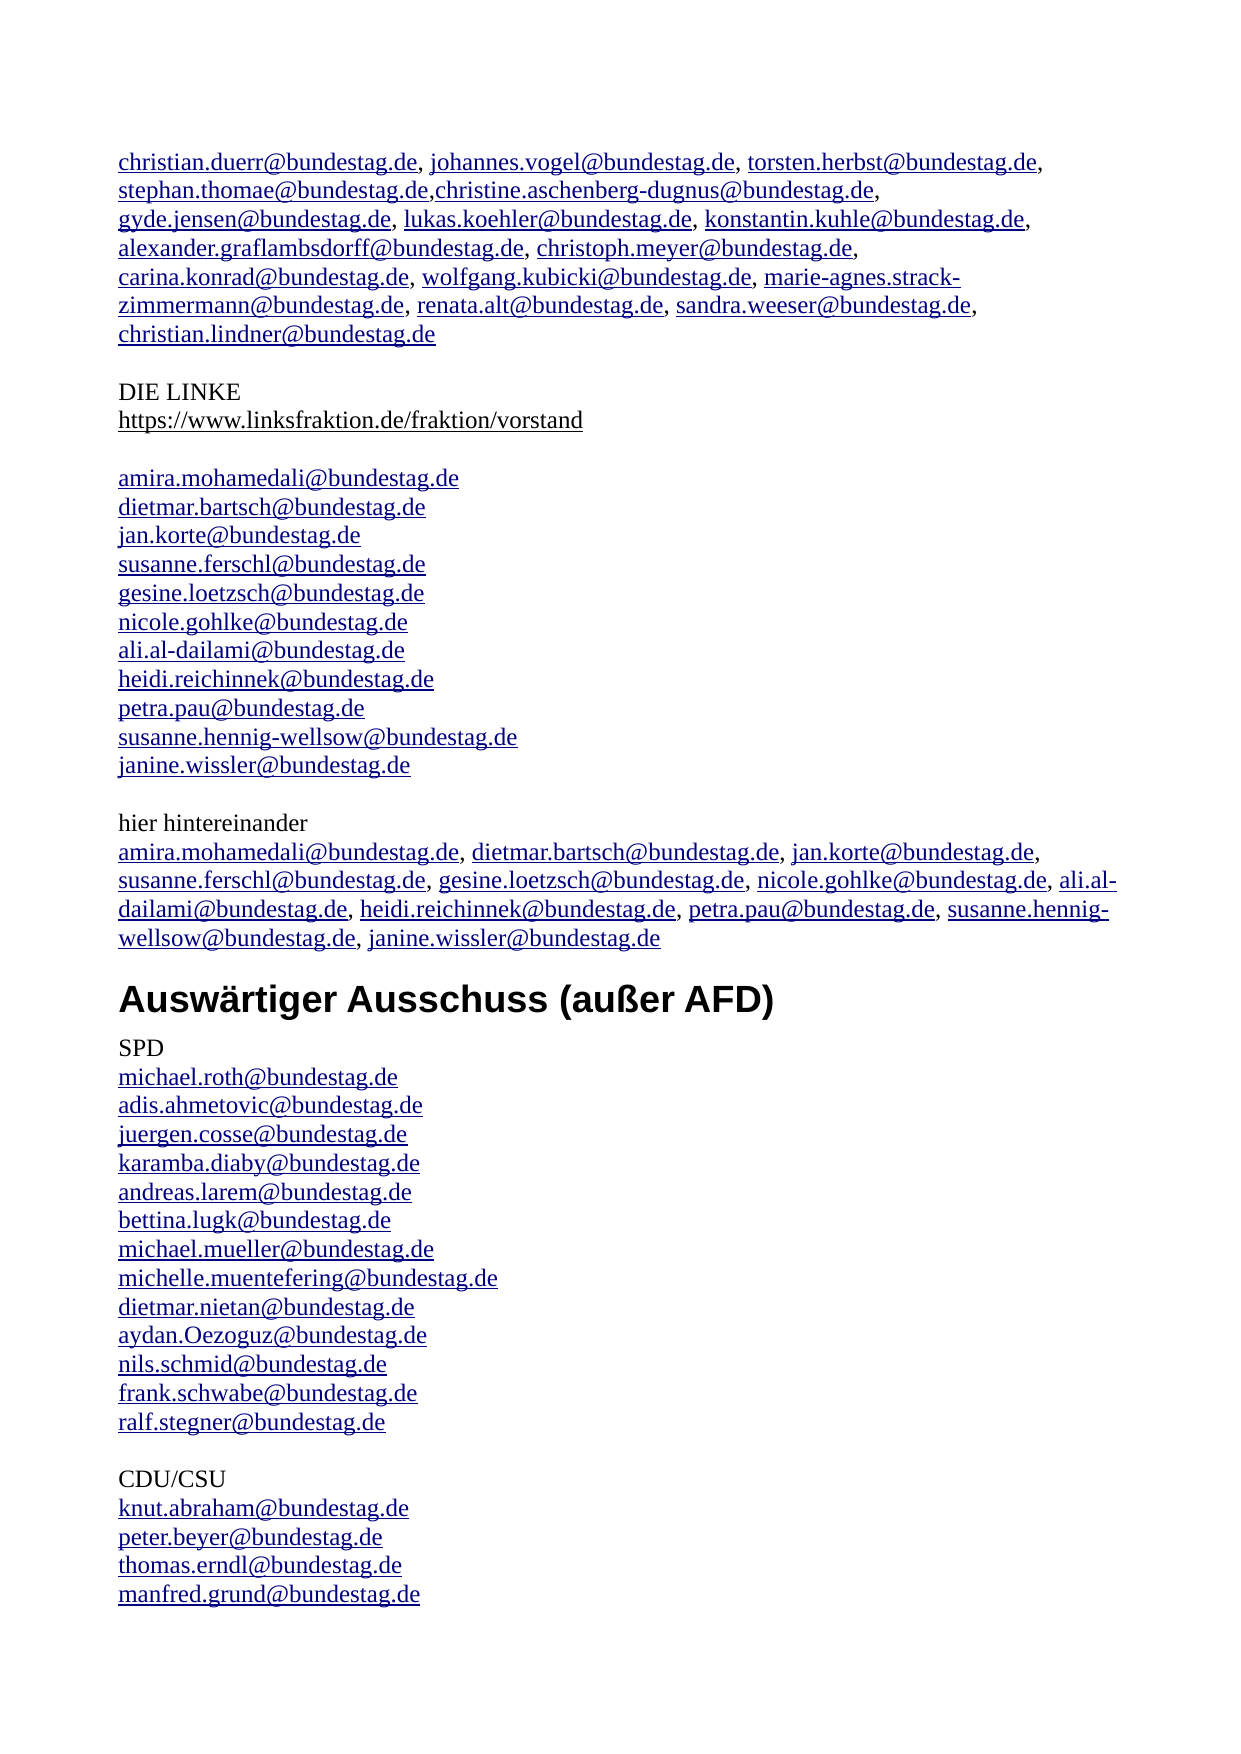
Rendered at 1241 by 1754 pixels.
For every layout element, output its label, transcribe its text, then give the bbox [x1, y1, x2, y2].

text thomas.erndl@bundestag.de [118, 1551, 1122, 1579]
text juergen.cosse@bundestag.de [118, 1119, 1122, 1148]
text susanne.hennig-wellsow@bundestag.de [118, 722, 1122, 751]
text ali.al-dailami@bundestag.de [118, 636, 1122, 664]
text SPD [118, 1033, 1122, 1062]
text adis.ahmetovic@bundestag.de [118, 1091, 1122, 1119]
text aydan.Oezoguz@bundestag.de [118, 1321, 1122, 1349]
text michelle.muentefering@bundestag.de [118, 1263, 1122, 1292]
text bettina.lugk@bundestag.de [118, 1206, 1122, 1234]
text jan.korte@bundestag.de [118, 521, 1122, 549]
text amira.mohamedali@bundestag.de [118, 463, 1122, 492]
text dietmar.nietan@bundestag.de [118, 1292, 1122, 1321]
text gesine.loetzsch@bundestag.de [118, 578, 1122, 607]
text amira.mohamedali@bundestag.de, dietmar.bartsch@bundestag.de, jan.korte@bundestag.de, susanne.ferschl@bundestag.de, gesine.loetzsch@bundestag.de, nicole.gohlke@bundestag.de, ali.al-dailami@bundestag.de, heidi.reichinnek@bundestag.de, petra.pau@bundestag.de, susanne.hennig-wellsow@bundestag.de, janine.wissler@bundestag.de [118, 837, 1122, 952]
subtitle Auswärtiger Ausschuss (außer AFD) [118, 977, 1122, 1021]
text michael.roth@bundestag.de [118, 1062, 1122, 1091]
text https://www.linksfraktion.de/fraktion/vorstand [118, 406, 1122, 434]
text manfred.grund@bundestag.de [118, 1579, 1122, 1608]
text knut.abraham@bundestag.de [118, 1493, 1122, 1522]
text petra.pau@bundestag.de [118, 693, 1122, 722]
text nicole.gohlke@bundestag.de [118, 607, 1122, 636]
text frank.schwabe@bundestag.de [118, 1378, 1122, 1407]
text heidi.reichinnek@bundestag.de [118, 664, 1122, 693]
text christian.duerr@bundestag.de, johannes.vogel@bundestag.de, torsten.herbst@bundestag.de, stephan.thomae@bundestag.de,christine.aschenberg-dugnus@bundestag.de, gyde.jensen@bundestag.de, lukas.koehler@bundestag.de, konstantin.kuhle@bundestag.de, alexander.graflambsdorff@bundestag.de, christoph.meyer@bundestag.de, carina.konrad@bundestag.de, wolfgang.kubicki@bundestag.de, marie-agnes.strack-zimmermann@bundestag.de, renata.alt@bundestag.de, sandra.weeser@bundestag.de, christian.lindner@bundestag.de [118, 147, 1122, 348]
text DIE LINKE [118, 377, 1122, 406]
text CDU/CSU [118, 1464, 1122, 1493]
text hier hintereinander [118, 808, 1122, 837]
text susanne.ferschl@bundestag.de [118, 549, 1122, 578]
text karamba.diaby@bundestag.de [118, 1148, 1122, 1177]
text ralf.stegner@bundestag.de [118, 1407, 1122, 1436]
text janine.wissler@bundestag.de [118, 751, 1122, 779]
text dietmar.bartsch@bundestag.de [118, 492, 1122, 521]
text michael.mueller@bundestag.de [118, 1234, 1122, 1263]
text peter.beyer@bundestag.de [118, 1522, 1122, 1551]
text andreas.larem@bundestag.de [118, 1177, 1122, 1206]
text nils.schmid@bundestag.de [118, 1349, 1122, 1378]
